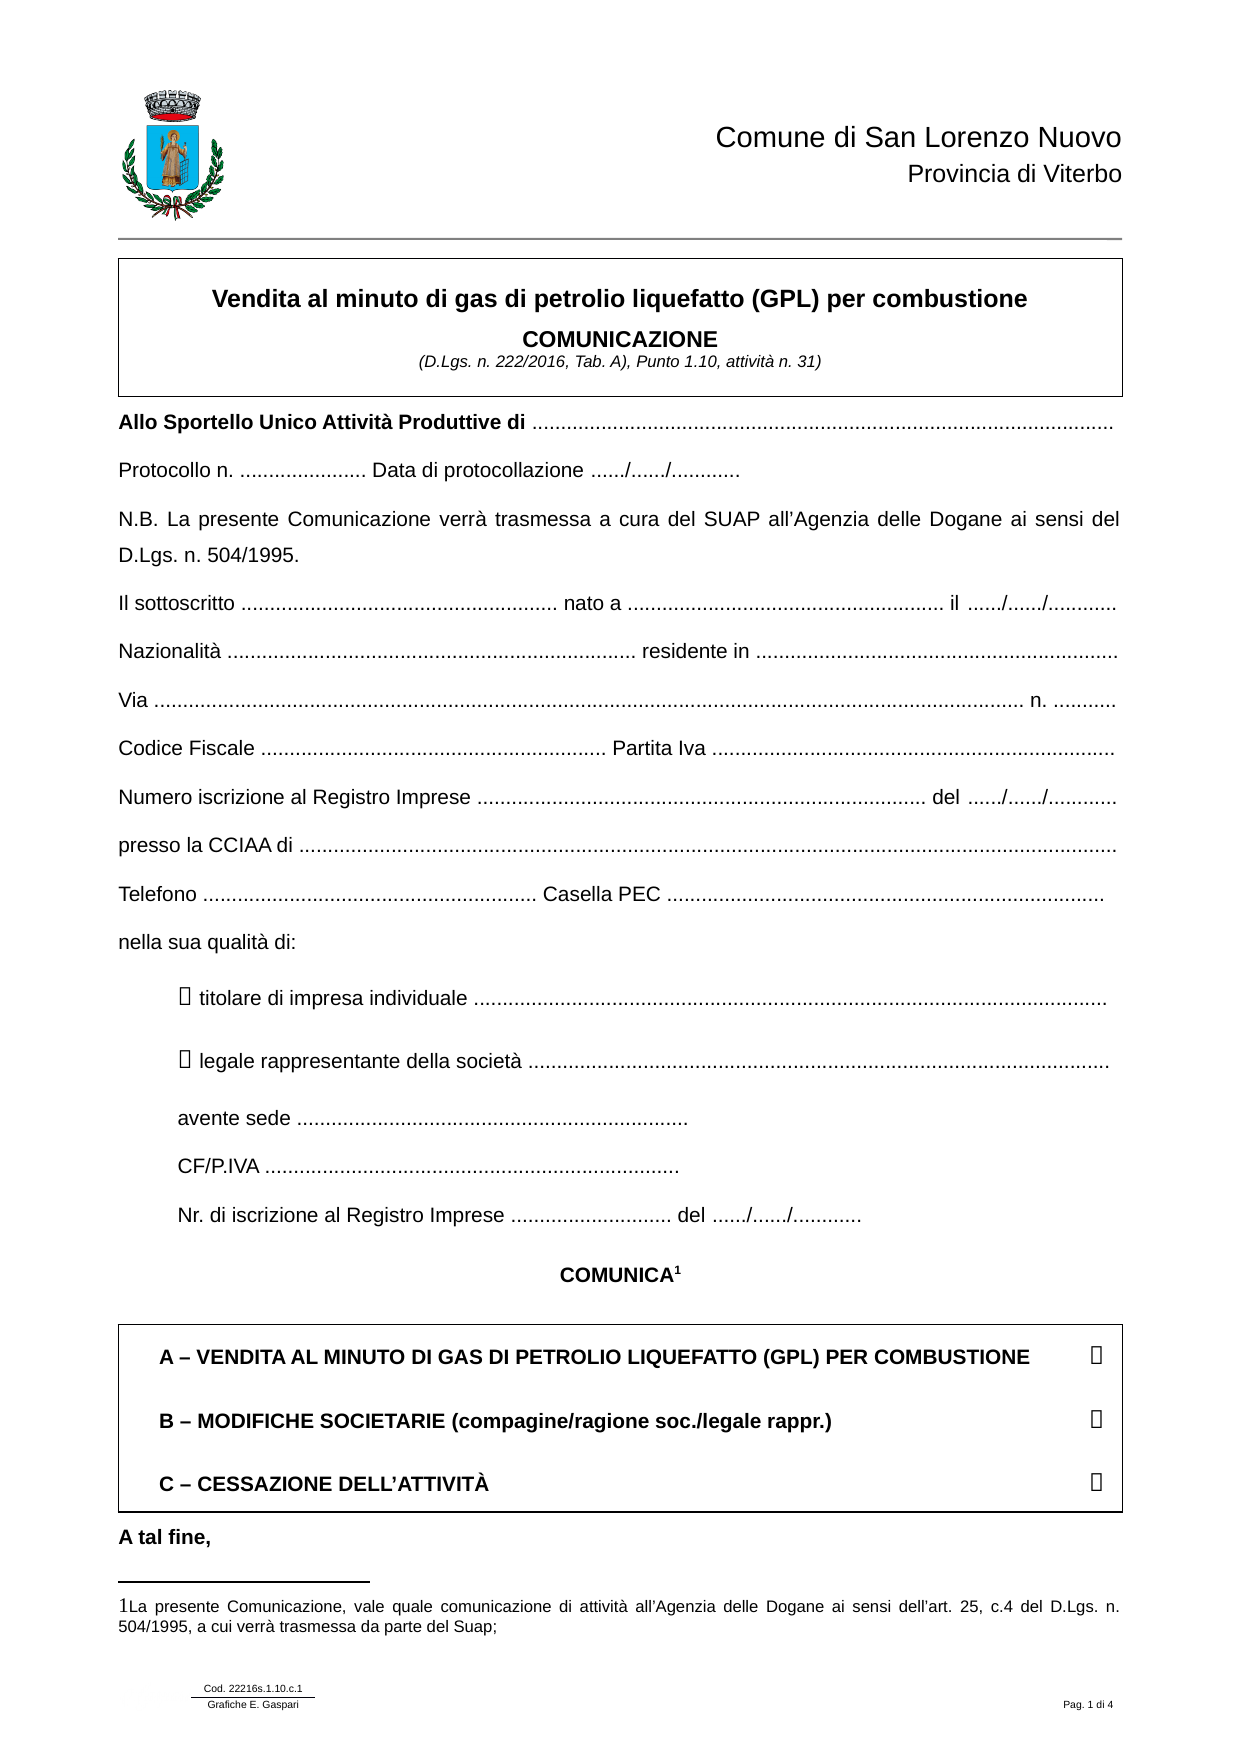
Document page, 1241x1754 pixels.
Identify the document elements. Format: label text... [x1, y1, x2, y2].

text avente sede .................................................................... [177, 1106, 1122, 1129]
text Il sottoscritto ....................................................... nato a ....................................................... il ....../....../............ [118, 591, 1122, 615]
text presso la CCIAA di .............................................................................................................................................. [118, 833, 1122, 857]
text N.B. La presente Comunicazione verrà trasmessa a cura del SUAP all’Agenzia delle Dogane ai sensi del D.Lgs. n. 504/1995. [118, 507, 1122, 566]
table_header Vendita al minuto di gas di petrolio liquefatto (GPL) per combustione COMUNICAZIONE (D.Lgs. n. 222/2016, Tab. A), Punto 1.10, attività n. 31) [119, 259, 1122, 396]
text COMUNICA [118, 1263, 1122, 1287]
text Nazionalità ....................................................................... residente in ............................................................... [118, 639, 1122, 663]
text La presente Comunicazione, vale quale comunicazione di attività all’Agenzia delle Dogane ai sensi dell’art. 25, c.4 del D.Lgs. n. 504/1995, a cui verrà trasmessa da parte del Suap; [118, 1593, 1122, 1636]
text  legale rappresentante della società ..................................................................................................... [177, 1042, 1122, 1076]
text Codice Fiscale ............................................................ Partita Iva ...................................................................... [118, 736, 1122, 760]
text Telefono .......................................................... Casella PEC ............................................................................ [118, 882, 1122, 906]
text nella sua qualità di: [118, 930, 1122, 954]
text Numero iscrizione al Registro Imprese .............................................................................. del ....../....../............ [118, 785, 1122, 809]
text  titolare di impresa individuale .............................................................................................................. [177, 978, 1122, 1012]
text Comune di San Lorenzo Nuovo [224, 121, 1122, 154]
text CF/P.IVA ........................................................................ [177, 1154, 1122, 1178]
text Via ....................................................................................................................................................... n. ........... [118, 688, 1122, 712]
text Protocollo n. ...................... Data di protocollazione ....../....../............ [118, 458, 1122, 482]
table_header A – VENDITA AL MINUTO DI GAS DI PETROLIO LIQUEFATTO (GPL) PER COMBUSTIONE  B – MODIFICHE SOCIETARIE (compagine/ragione soc./legale rappr.)  C – CESSAZIONE DELL’ATTIVITÀ  [119, 1325, 1122, 1511]
text Provincia di Viterbo [224, 159, 1122, 188]
picture [122, 90, 224, 221]
text A tal fine, [118, 1525, 1122, 1549]
text Allo Sportello Unico Attività Produttive di ..................................................................................................... [118, 410, 1122, 434]
text Nr. di iscrizione al Registro Imprese ............................ del ....../....../............ [177, 1202, 1122, 1226]
